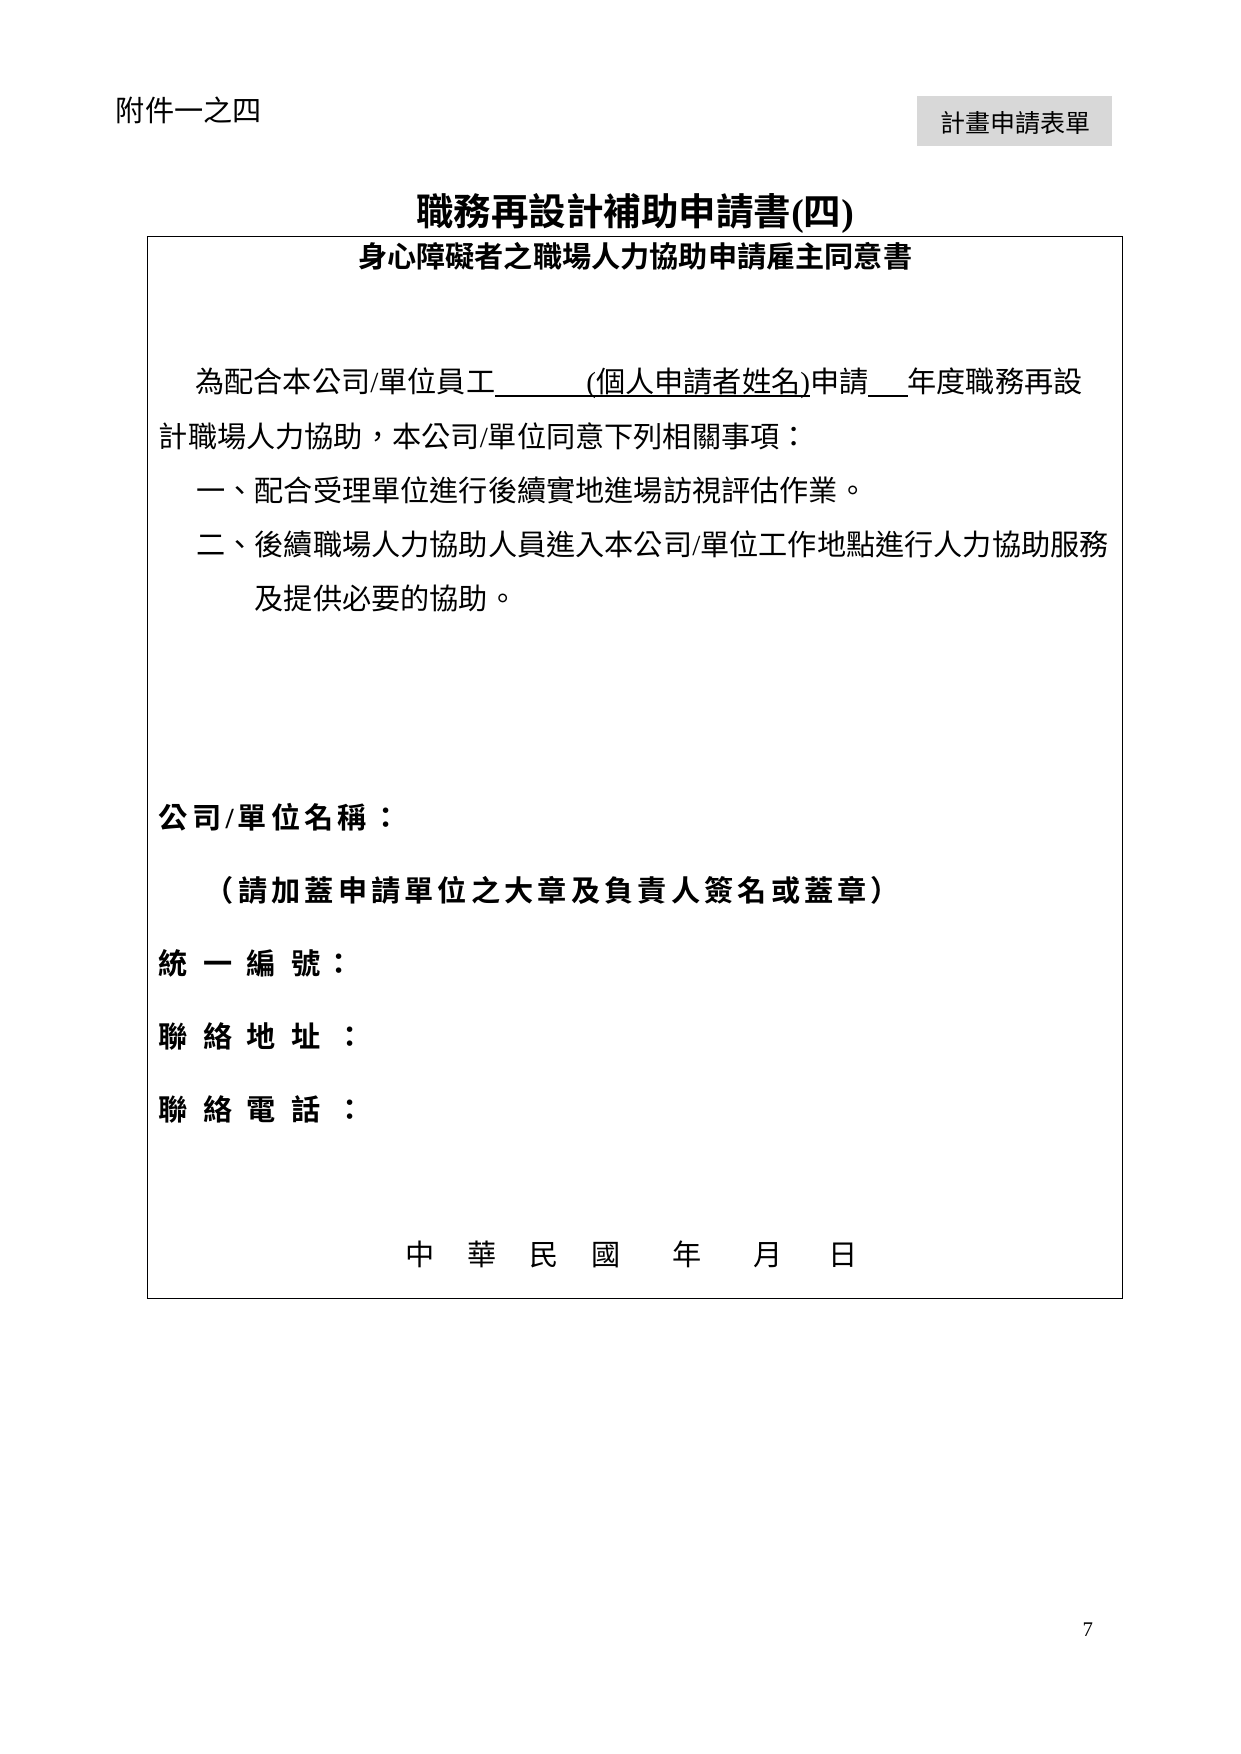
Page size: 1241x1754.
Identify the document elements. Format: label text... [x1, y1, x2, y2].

text 附件一之四 [97, 88, 280, 130]
text 計畫申請表單 [932, 103, 1097, 138]
table_header 身心障礙者之職場人力協助申請雇主同意書 為配合本公司/單位員工 (個人申請者姓名)申請 年度職務再設計職場人力協助，本公司/單位同意下列相關事項： 一、配合受理單位進行後續實地進場訪視評估作業。 二、後續職場人力協助人員進入本公司/單位工作地點進行人力協助服務及提供必要的協助。 公司/單位名稱： （請加蓋申請單位之大章及負責人簽名或蓋章） 統 一 編 號： 聯 絡 地 址 ： 聯 絡 電 話 ： 中 華 民 國 年 月 日 [148, 237, 1122, 1298]
text 職務再設計補助申請書(四) [177, 182, 1092, 236]
